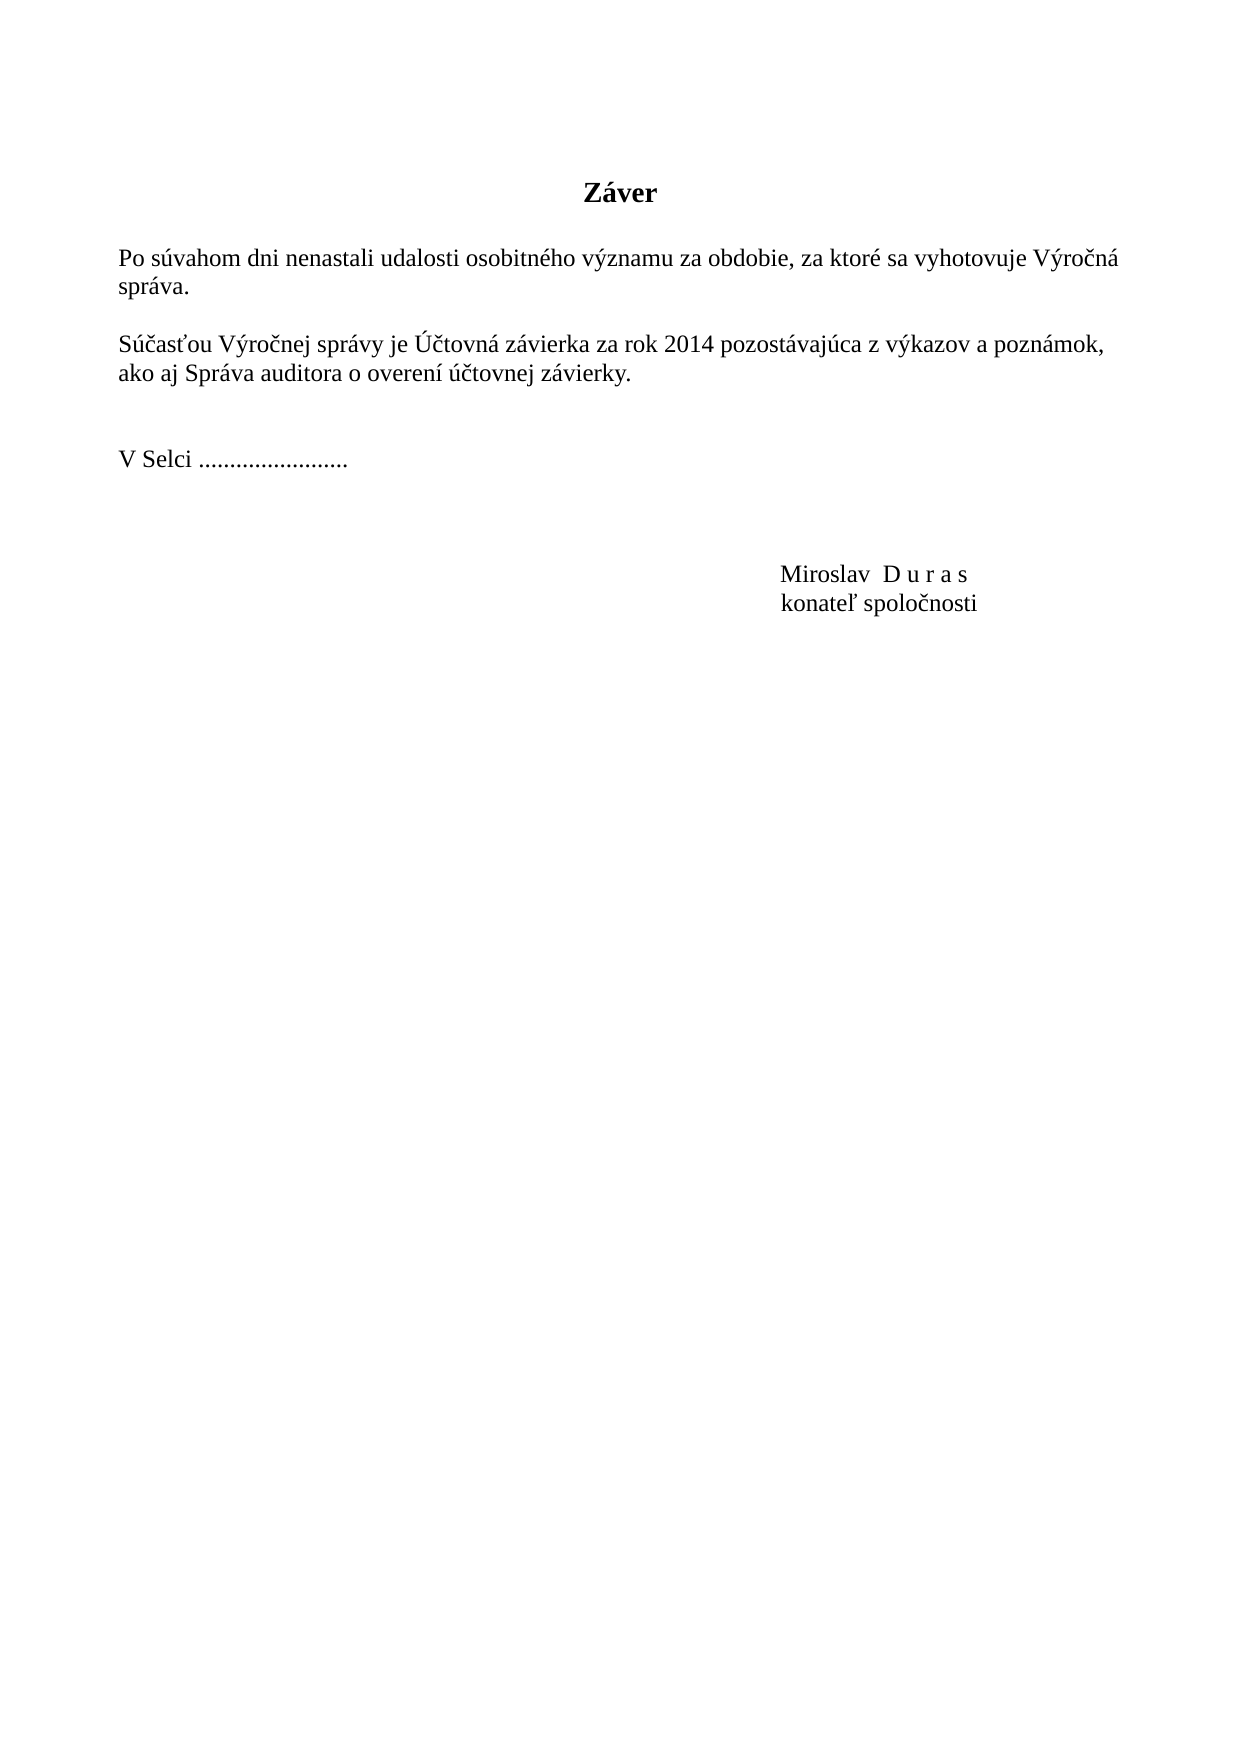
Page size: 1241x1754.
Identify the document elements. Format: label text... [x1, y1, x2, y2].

text Miroslav D u r a s [118, 559, 1122, 588]
text konateľ spoločnosti [118, 588, 1122, 616]
text Záver [118, 176, 1122, 209]
text V Selci ........................ [118, 444, 1122, 473]
text Súčasťou Výročnej správy je Účtovná závierka za rok 2014 pozostávajúca z výkazov a poznámok, ako aj Správa auditora o overení účtovnej závierky. [118, 329, 1122, 386]
text Po súvahom dni nenastali udalosti osobitného významu za obdobie, za ktoré sa vyhotovuje Výročná správa. [118, 243, 1122, 300]
